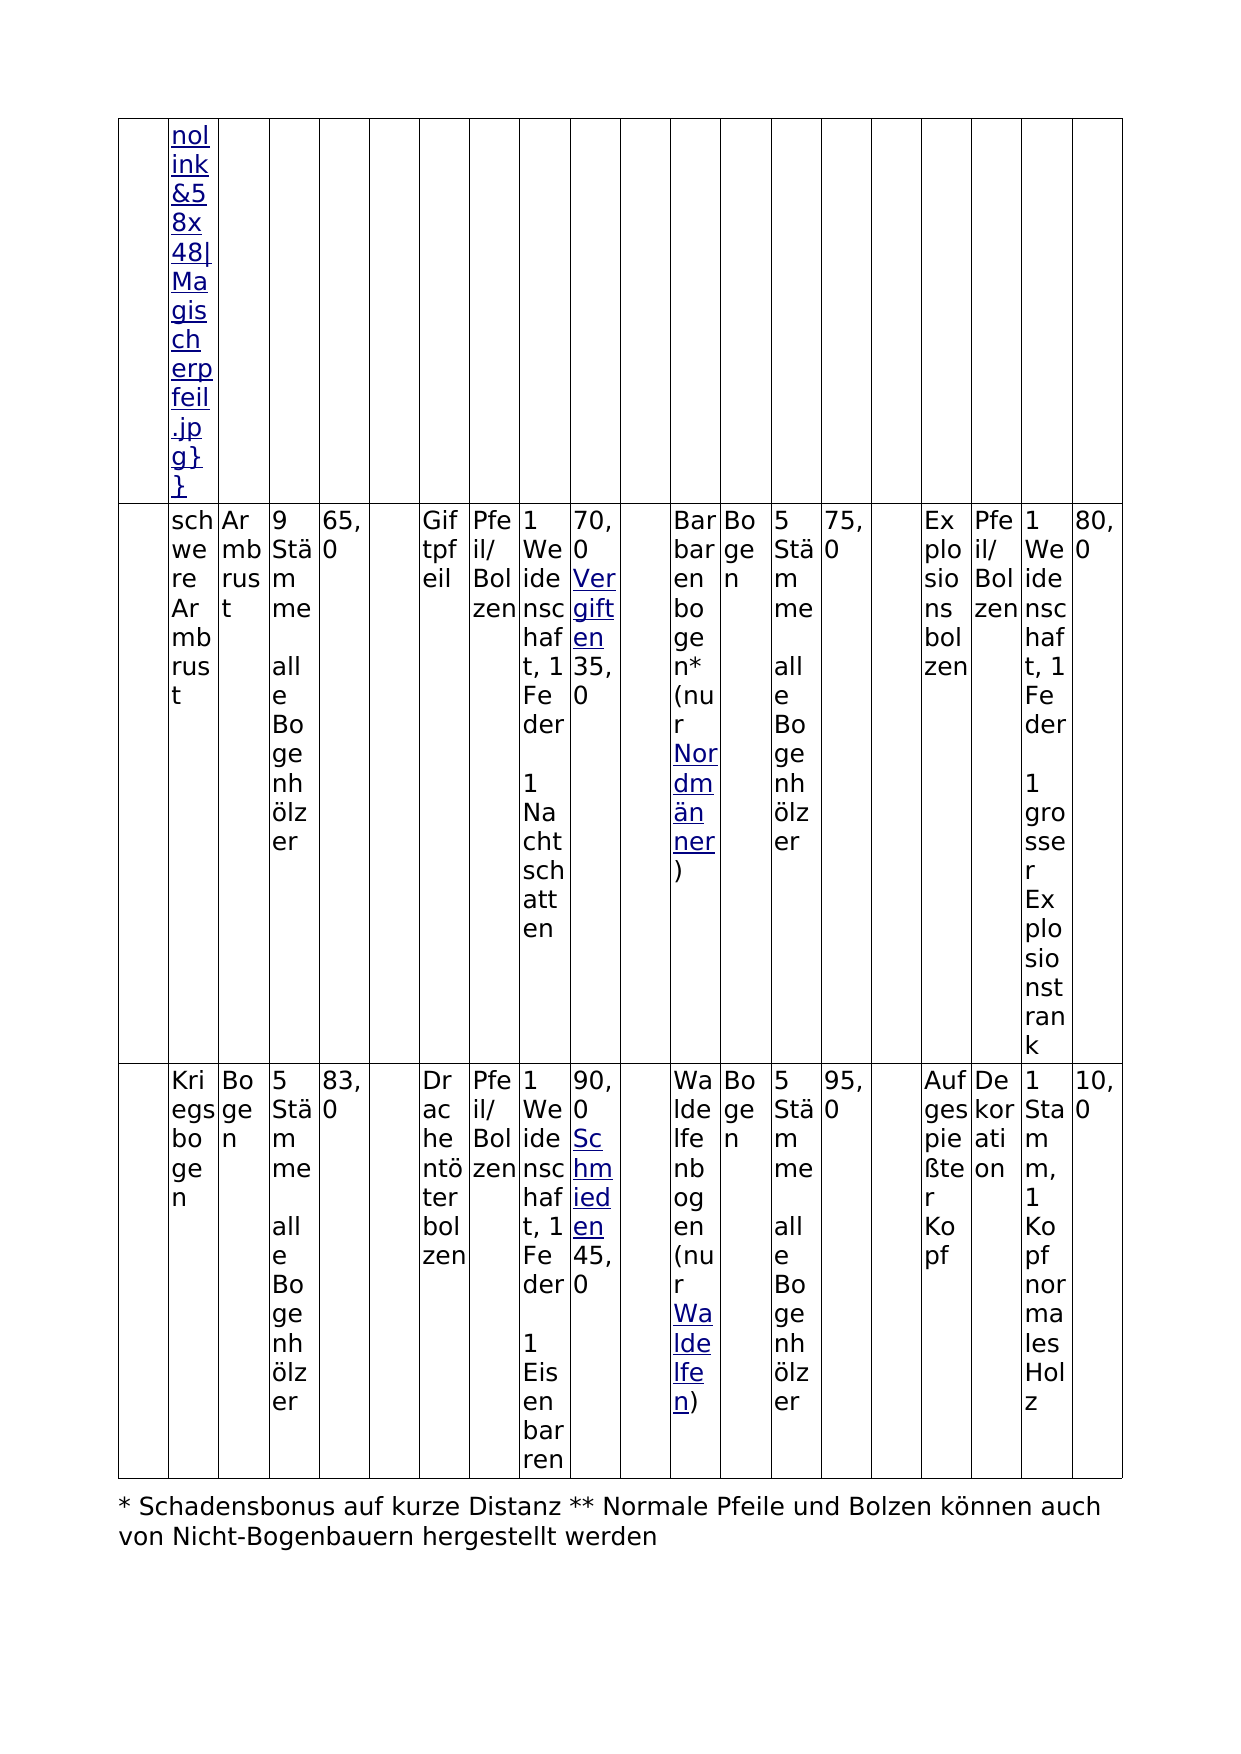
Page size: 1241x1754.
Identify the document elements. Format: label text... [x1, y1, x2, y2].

table_cell [420, 119, 469, 503]
table_cell schwere Armbrust [169, 504, 218, 1063]
table_cell [219, 119, 269, 503]
table_cell [822, 119, 871, 503]
table_cell Bogen [219, 1064, 269, 1478]
table_cell 1 Weidenschaft, 1 Feder 1 Eisenbarren [520, 1064, 570, 1478]
table_cell 5 Stämme alle Bogenhölzer [772, 1064, 821, 1478]
table_cell Bogen [721, 1064, 771, 1478]
table_cell Drachentöterbolzen [420, 1064, 469, 1478]
table_cell [671, 119, 720, 503]
table_cell 5 Stämme alle Bogenhölzer [772, 504, 821, 1063]
table_cell [320, 119, 369, 503]
table_cell 83,0 [320, 1064, 369, 1478]
table_cell [270, 119, 319, 503]
table_cell [119, 504, 168, 1063]
table_cell 1 Stamm, 1 Kopf normales Holz [1022, 1064, 1072, 1478]
table_cell [1073, 119, 1122, 503]
table_cell [370, 1064, 419, 1478]
table_cell 65,0 [320, 504, 369, 1063]
table_cell 80,0 [1073, 504, 1122, 1063]
table_cell [922, 119, 971, 503]
table_cell Barbarenbogen* (nur Nordmänner) [671, 504, 720, 1063]
table_cell [370, 504, 419, 1063]
table_cell Pfeil/Bolzen [972, 504, 1021, 1063]
table_cell [872, 504, 921, 1063]
table_cell 5 Stämme alle Bogenhölzer [270, 1064, 319, 1478]
table_cell [621, 504, 670, 1063]
table_cell 95,0 [822, 1064, 871, 1478]
table_cell Pfeil/Bolzen [470, 504, 519, 1063]
table_cell 10,0 [1073, 1064, 1122, 1478]
text * Schadensbonus auf kurze Distanz ** Normale Pfeile und Bolzen können auch von Nicht-Bogenbauern hergestellt werden [118, 1492, 1122, 1551]
table_cell 70,0 Vergiften 35,0 [571, 504, 620, 1063]
table_cell [470, 119, 519, 503]
table_cell 75,0 [822, 504, 871, 1063]
table_cell [571, 119, 620, 503]
table_cell 90,0 Schmieden 45,0 [571, 1064, 620, 1478]
table_cell Dekoration [972, 1064, 1021, 1478]
table_cell [721, 119, 771, 503]
table_cell nolink&58x48|Magischerpfeil.jpg}} [169, 119, 218, 503]
table_cell 1 Weidenschaft, 1 Feder 1 grosser Explosionstrank [1022, 504, 1072, 1063]
table_cell Waldelfenbogen (nur Waldelfen) [671, 1064, 720, 1478]
table_cell Giftpfeil [420, 504, 469, 1063]
table_cell 1 Weidenschaft, 1 Feder 1 Nachtschatten [520, 504, 570, 1063]
table_cell [119, 119, 168, 503]
table_cell [621, 119, 670, 503]
table_cell Explosionsbolzen [922, 504, 971, 1063]
table_cell [872, 119, 921, 503]
table_cell Aufgespießter Kopf [922, 1064, 971, 1478]
table_cell [520, 119, 570, 503]
table_cell [1022, 119, 1072, 503]
table_cell 9 Stämme alle Bogenhölzer [270, 504, 319, 1063]
table_cell [119, 1064, 168, 1478]
table_cell [370, 119, 419, 503]
table_cell [972, 119, 1021, 503]
table_cell [621, 1064, 670, 1478]
table_cell Bogen [721, 504, 771, 1063]
table_cell [772, 119, 821, 503]
table_cell Kriegsbogen [169, 1064, 218, 1478]
table_cell Pfeil/Bolzen [470, 1064, 519, 1478]
table_cell [872, 1064, 921, 1478]
table_cell Armbrust [219, 504, 269, 1063]
